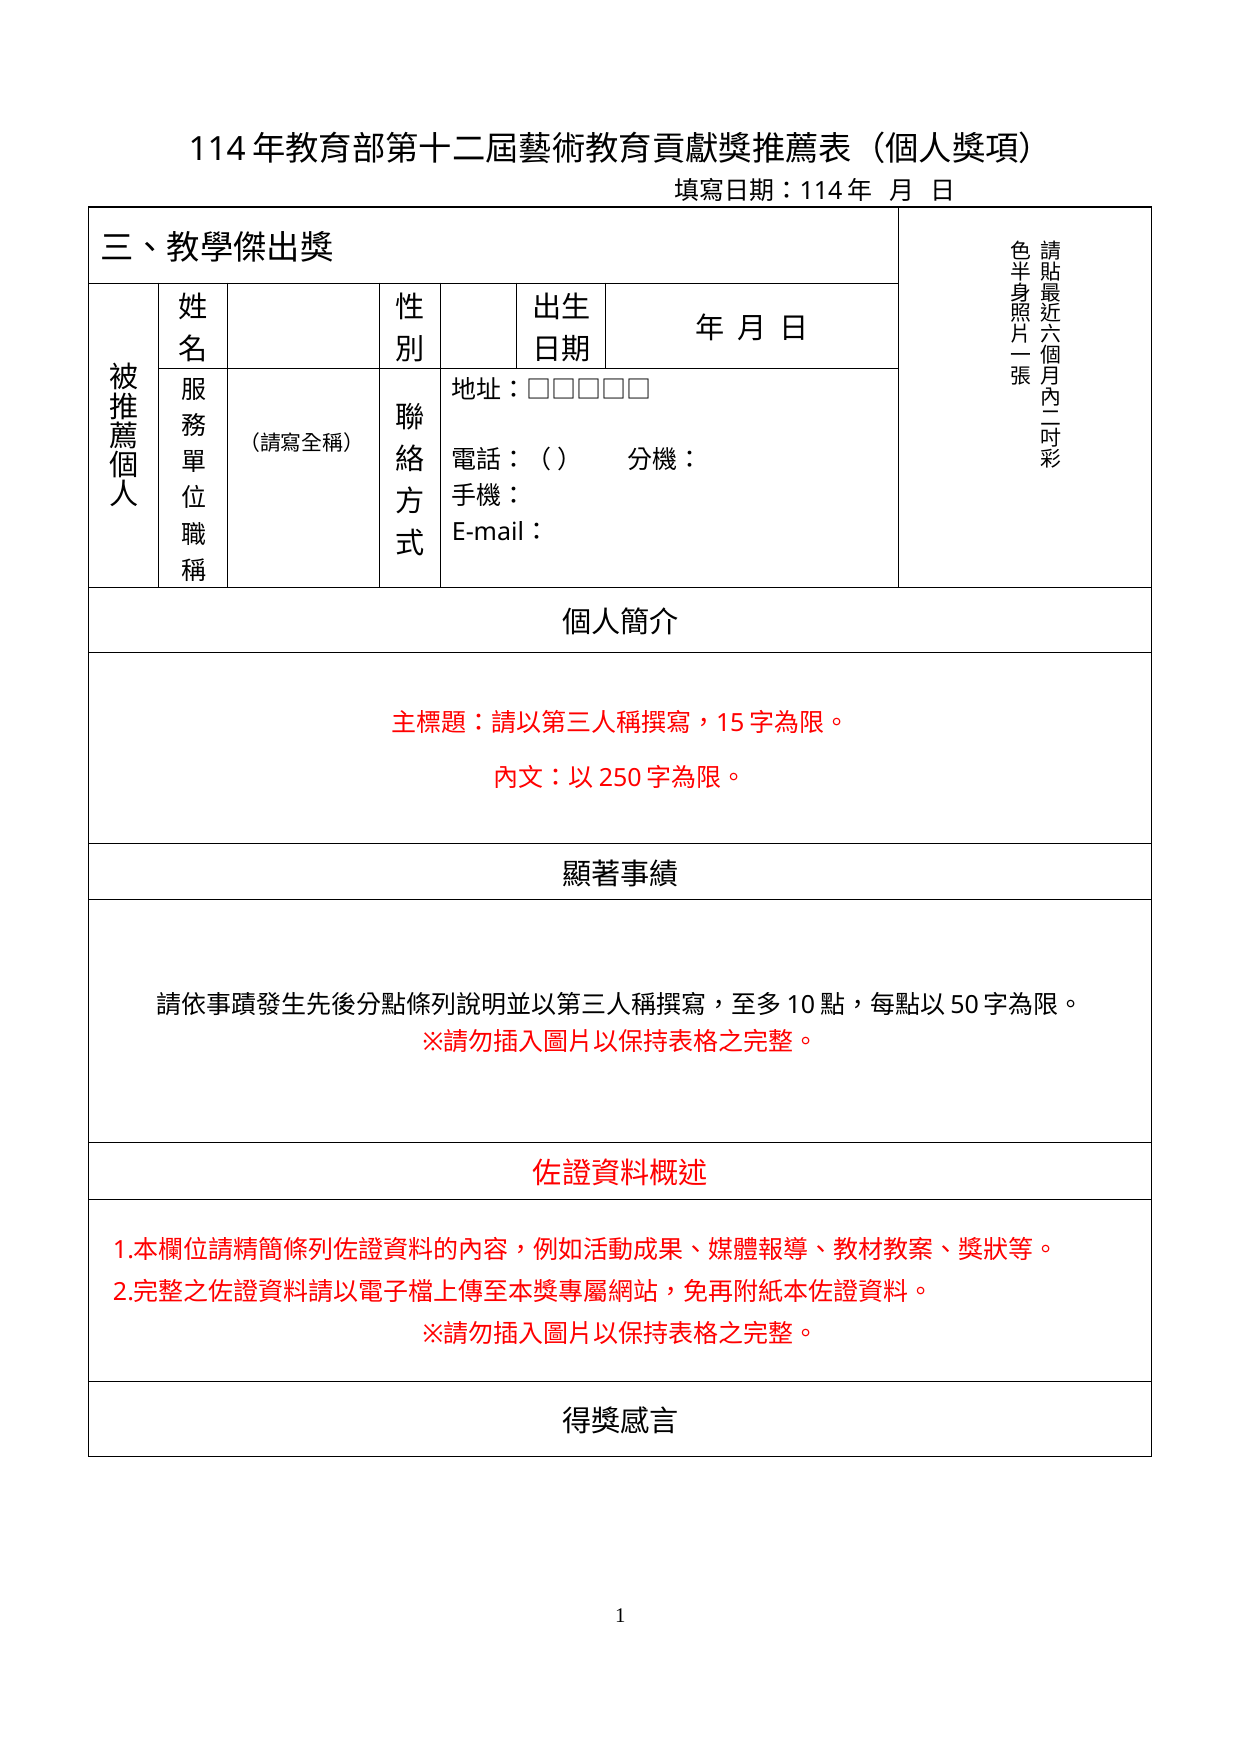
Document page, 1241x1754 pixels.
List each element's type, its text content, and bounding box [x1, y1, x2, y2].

table_cell 姓名 [159, 284, 227, 368]
table_cell 服務單位職稱 [159, 369, 227, 587]
table_cell 個人簡介 [89, 588, 1151, 652]
table_cell 出生日期 [517, 284, 605, 368]
table_cell 主標題：請以第三人稱撰寫，15字為限。 內文：以250字為限。 [89, 653, 1151, 843]
table_cell 被推薦個人 [89, 284, 158, 587]
table_cell 1.本欄位請精簡條列佐證資料的內容，例如活動成果、媒體報導、教材教案、獎狀等。 2.完整之佐證資料請以電子檔上傳至本獎專屬網站，免再附紙本佐證資料。 ※請勿插入圖片以保持表格之完整。 [89, 1200, 1151, 1381]
table_header 三、教學傑出獎 [89, 208, 898, 282]
table_cell [441, 284, 516, 368]
table_cell 年 月 日 [606, 284, 898, 368]
table_cell [899, 283, 1151, 587]
text 114年教育部第十二屆藝術教育貢獻獎推薦表（個人獎項） [68, 122, 1172, 170]
table_cell 顯著事績 [89, 844, 1151, 899]
table_cell （請寫全稱） [228, 369, 379, 587]
text 填寫日期：114年 月 日 [68, 170, 1172, 206]
table_cell 佐證資料概述 [89, 1143, 1151, 1199]
table_cell 地址：□□□□□ 電話：（ ） 分機： 手機： E-mail： [441, 369, 898, 587]
table_cell 聯絡方式 [380, 369, 440, 587]
table_header [899, 208, 1151, 282]
table_cell [228, 284, 379, 368]
table_cell 性別 [380, 284, 440, 368]
table_cell 得獎感言 [89, 1382, 1151, 1456]
table_cell 請依事蹟發生先後分點條列說明並以第三人稱撰寫，至多10點，每點以50字為限。 ※請勿插入圖片以保持表格之完整。 [89, 900, 1151, 1142]
